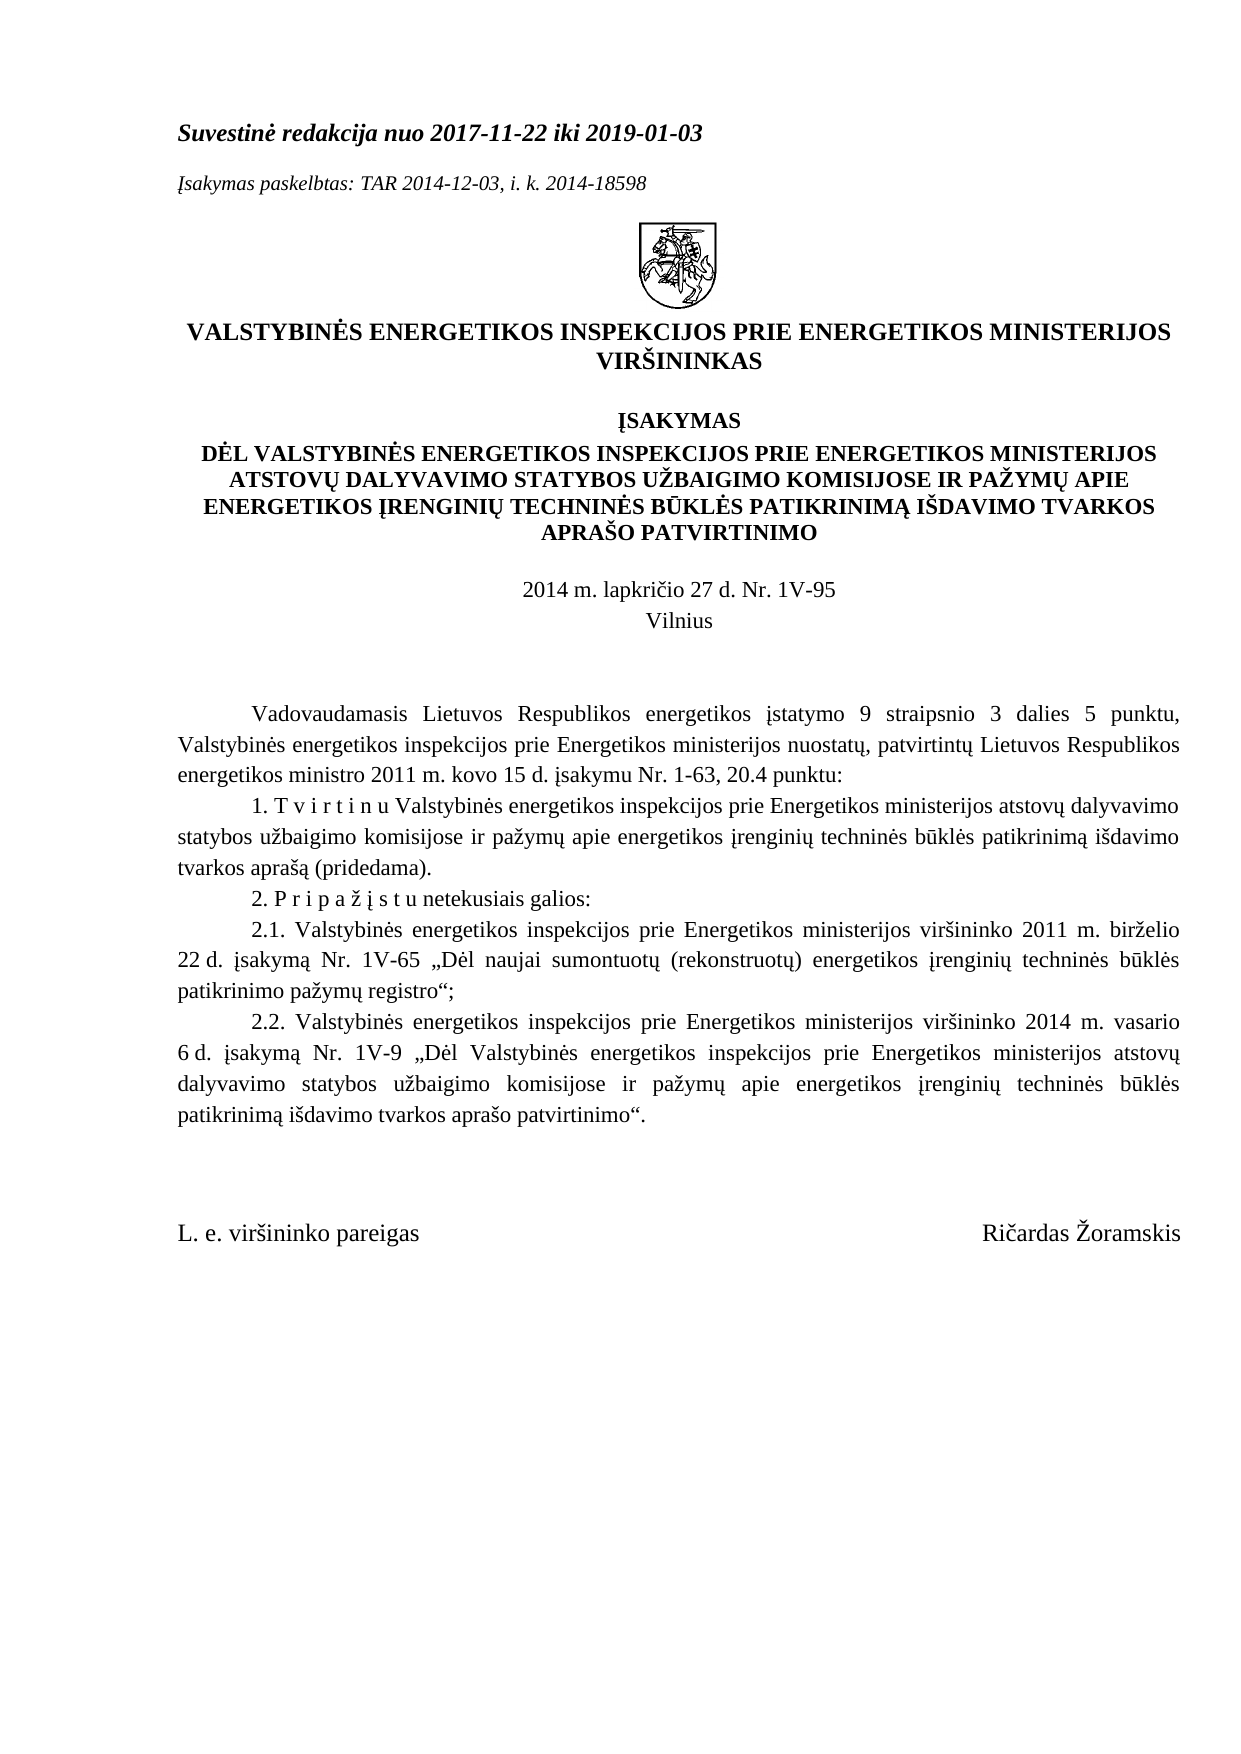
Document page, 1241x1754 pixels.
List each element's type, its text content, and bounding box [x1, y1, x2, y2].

text VALSTYBINĖS ENERGETIKOS INSPEKCIJOS PRIE ENERGETIKOS MINISTERIJOS VIRŠININKAS [177, 317, 1181, 375]
text 1. T v i r t i n u Valstybinės energetikos inspekcijos prie Energetikos ministerijos atstovų dalyvavimo statybos užbaigimo komisijose ir pažymų apie energetikos įrenginių techninės būklės patikrinimą išdavimo tvarkos aprašą (pridedama). [177, 792, 1181, 880]
text 2. P r i p a ž į s t u netekusiais galios: [177, 885, 1181, 911]
text 2.2. Valstybinės energetikos inspekcijos prie Energetikos ministerijos viršininko 2014 m. vasario 6 d. įsakymą Nr. 1V-9 „Dėl Valstybinės energetikos inspekcijos prie Energetikos ministerijos atstovų dalyvavimo statybos užbaigimo komisijose ir pažymų apie energetikos įrenginių techninės būklės patikrinimą išdavimo tvarkos aprašo patvirtinimo“. [177, 1008, 1181, 1127]
text 2.1. Valstybinės energetikos inspekcijos prie Energetikos ministerijos viršininko 2011 m. birželio 22 d. įsakymą Nr. 1V-65 „Dėl naujai sumontuotų (rekonstruotų) energetikos įrenginių techninės būklės patikrinimo pažymų registro“; [177, 916, 1181, 1004]
text Vadovaudamasis Lietuvos Respublikos energetikos įstatymo 9 straipsnio 3 dalies 5 punktu, Valstybinės energetikos inspekcijos prie Energetikos ministerijos nuostatų, patvirtintų Lietuvos Respublikos energetikos ministro 2011 m. kovo 15 d. įsakymu Nr. 1-63, 20.4 punktu: [177, 700, 1181, 788]
text 2014 m. lapkričio 27 d. Nr. 1V-95 [177, 576, 1181, 603]
text DĖL Valstybinės energetikos inspekcijos prie Energetikos ministerijos atstovų dalyvavimo statybos užbaigimo komisijose ir pažymų apie energetikos įrenginių techninės būklės patikrinimą išdavimo tvarkos aprašO patvirtinimo [177, 440, 1181, 546]
text Suvestinė redakcija nuo 2017-11-22 iki 2019-01-03 [177, 118, 1181, 147]
text Įsakymas paskelbtas: TAR 2014-12-03, i. k. 2014-18598 [177, 171, 1181, 195]
text L. e. viršininko pareigas Ričardas Žoramskis [177, 1218, 1181, 1246]
text ĮSAKYMAS [177, 408, 1181, 434]
text Vilnius [177, 607, 1181, 634]
